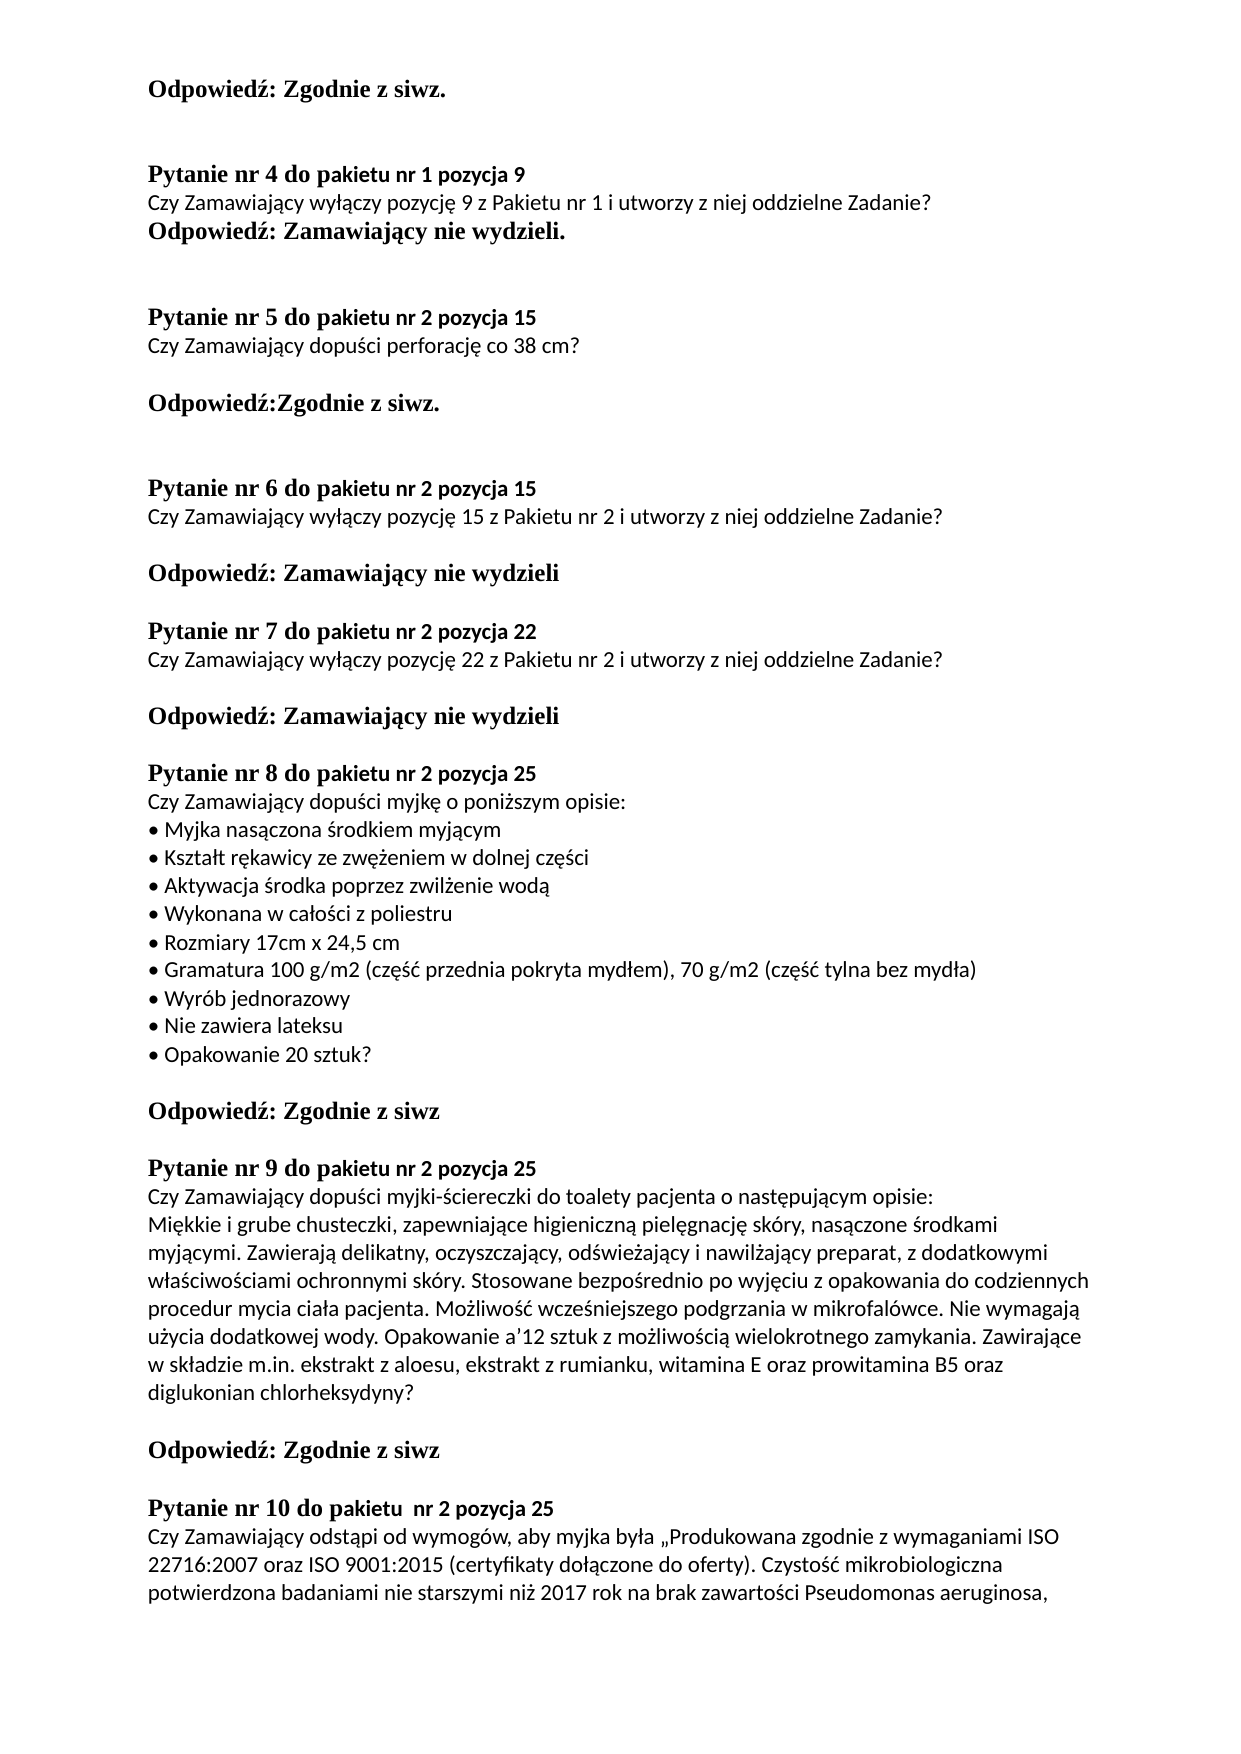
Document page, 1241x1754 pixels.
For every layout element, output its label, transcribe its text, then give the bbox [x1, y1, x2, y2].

text • Gramatura 100 g/m2 (część przednia pokryta mydłem), 70 g/m2 (część tylna bez mydła) [148, 956, 1092, 984]
text • Wykonana w całości z poliestru [148, 899, 1092, 928]
text Pytanie nr 7 do pakietu nr 2 pozycja 22 [148, 616, 1092, 645]
text Czy Zamawiający wyłączy pozycję 22 z Pakietu nr 2 i utworzy z niej oddzielne Zadanie? [148, 645, 1092, 673]
text Pytanie nr 6 do pakietu nr 2 pozycja 15 [148, 473, 1092, 502]
text Odpowiedź: Zamawiający nie wydzieli [148, 558, 1092, 587]
text • Aktywacja środka poprzez zwilżenie wodą [148, 872, 1092, 899]
text • Rozmiary 17cm x 24,5 cm [148, 928, 1092, 956]
text Odpowiedź: Zgodnie z siwz. [148, 74, 1092, 102]
text Pytanie nr 4 do pakietu nr 1 pozycja 9 [148, 159, 1092, 188]
text Pytanie nr 8 do pakietu nr 2 pozycja 25 [148, 758, 1092, 787]
text Czy Zamawiający wyłączy pozycję 15 z Pakietu nr 2 i utworzy z niej oddzielne Zadanie? [148, 502, 1092, 530]
text Odpowiedź: Zgodnie z siwz [148, 1096, 1092, 1124]
text Czy Zamawiający wyłączy pozycję 9 z Pakietu nr 1 i utworzy z niej oddzielne Zadanie? [148, 188, 1092, 216]
text Odpowiedź: Zgodnie z siwz [148, 1435, 1092, 1464]
text Czy Zamawiający dopuści myjkę o poniższym opisie: [148, 787, 1092, 816]
text • Kształt rękawicy ze zwężeniem w dolnej części [148, 843, 1092, 872]
text Pytanie nr 10 do pakietu nr 2 pozycja 25 [148, 1493, 1092, 1522]
text • Myjka nasączona środkiem myjącym [148, 816, 1092, 843]
text Czy Zamawiający dopuści myjki-ściereczki do toalety pacjenta o następującym opisie: [148, 1182, 1092, 1210]
text Czy Zamawiający odstąpi od wymogów, aby myjka była „Produkowana zgodnie z wymaganiami ISO 22716:2007 oraz ISO 9001:2015 (certyfikaty dołączone do oferty). Czystość mikrobiologiczna potwierdzona badaniami nie starszymi niż 2017 rok na brak zawartości Pseudomonas aeruginosa, [148, 1522, 1092, 1606]
text • Wyrób jednorazowy [148, 984, 1092, 1012]
text Odpowiedź:Zgodnie z siwz. [148, 388, 1092, 416]
text • Opakowanie 20 sztuk? [148, 1040, 1092, 1068]
text Pytanie nr 5 do pakietu nr 2 pozycja 15 [148, 302, 1092, 331]
text Miękkie i grube chusteczki, zapewniające higieniczną pielęgnację skóry, nasączone środkami myjącymi. Zawierają delikatny, oczyszczający, odświeżający i nawilżający preparat, z dodatkowymi właściwościami ochronnymi skóry. Stosowane bezpośrednio po wyjęciu z opakowania do codziennych procedur mycia ciała pacjenta. Możliwość wcześniejszego podgrzania w mikrofalówce. Nie wymagają użycia dodatkowej wody. Opakowanie a’12 sztuk z możliwością wielokrotnego zamykania. Zawirające w składzie m.in. ekstrakt z aloesu, ekstrakt z rumianku, witamina E oraz prowitamina B5 oraz diglukonian chlorheksydyny? [148, 1210, 1092, 1406]
text Czy Zamawiający dopuści perforację co 38 cm? [148, 331, 1092, 359]
text Odpowiedź: Zamawiający nie wydzieli. [148, 216, 1092, 245]
text Pytanie nr 9 do pakietu nr 2 pozycja 25 [148, 1153, 1092, 1182]
text Odpowiedź: Zamawiający nie wydzieli [148, 701, 1092, 730]
text • Nie zawiera lateksu [148, 1012, 1092, 1040]
